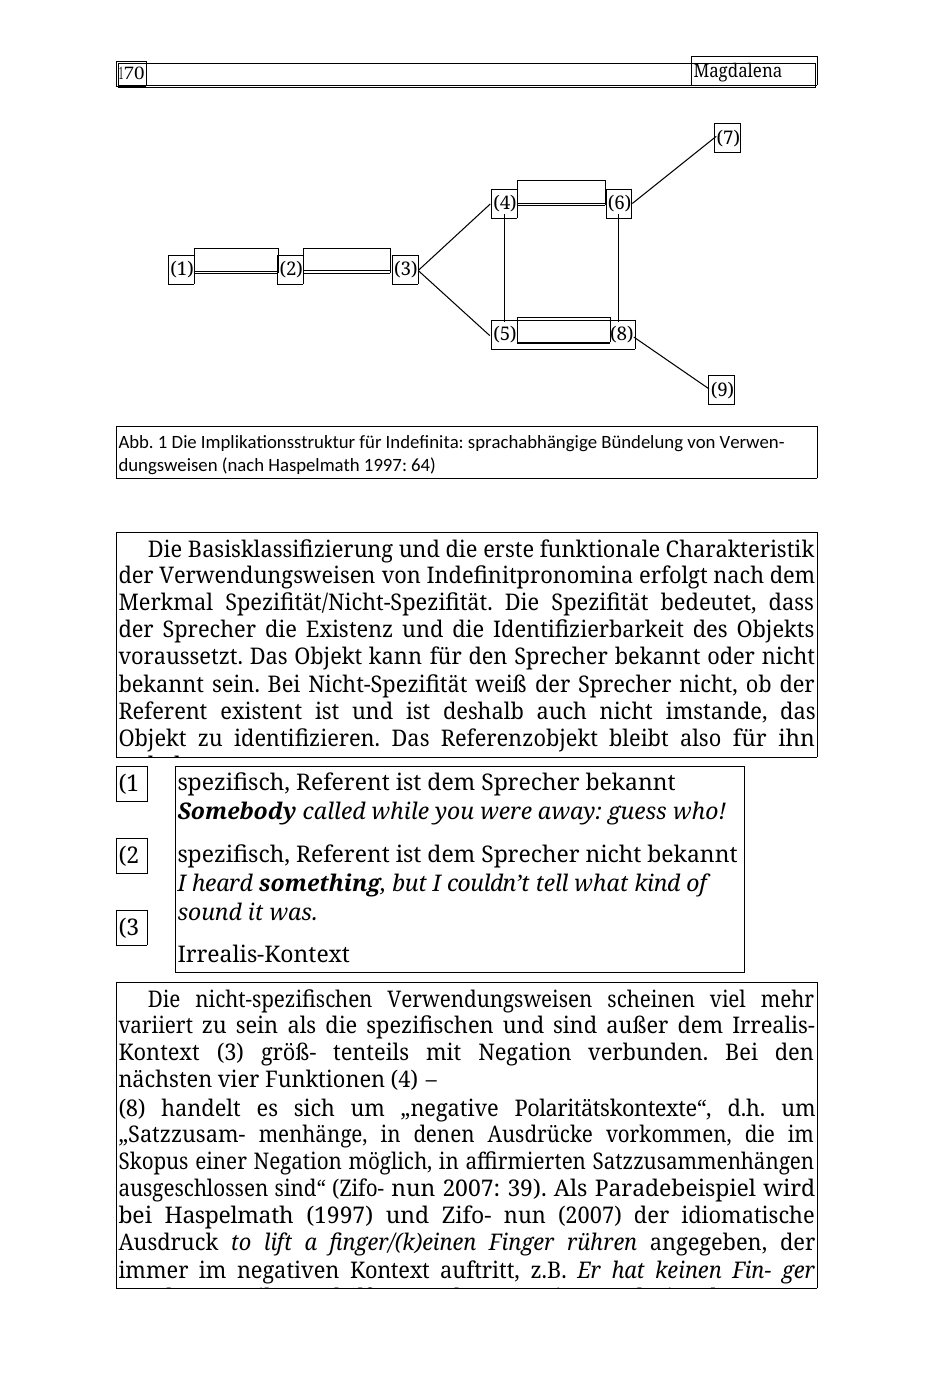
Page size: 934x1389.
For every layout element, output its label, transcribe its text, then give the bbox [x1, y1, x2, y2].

text (8) handelt es sich um „negative Polaritätskontexte“, d.h. um „Satzzusam- menhänge, in denen Ausdrücke vorkommen, die im Skopus einer Negation möglich, in affirmierten Satzzusammenhängen ausgeschlossen sind“ (Zifo- nun 2007: 39). Als Paradebeispiel wird bei Haspelmath (1997) und Zifo- nun (2007) der idiomatische Ausdruck to lift a finger/(k)einen Finger rühren angegeben, der immer im negativen Kontext auftritt, z.B. Er hat keinen Fin- ger gerührt, um ihr zu helfen. Zu den negativen Polaritätskontexten gehören auch die direkte und indirekte Negation. [118, 1094, 815, 1288]
text spezifisch, Referent ist dem Sprecher bekannt [177, 767, 744, 796]
text (9) [711, 376, 734, 402]
text (1) [170, 256, 194, 281]
text (3) [118, 911, 147, 945]
text Irrealis-Kontext [177, 940, 744, 969]
text Magdalena Filar [693, 64, 815, 85]
text (2) [279, 256, 303, 281]
text (5) (8) [493, 321, 635, 346]
text (3) [394, 256, 418, 281]
text Die nicht-spezifischen Verwendungsweisen scheinen viel mehr variiert zu sein als die spezifischen und sind außer dem Irrealis-Kontext (3) größ- tenteils mit Negation verbunden. Bei den nächsten vier Funktionen (4) – [118, 986, 815, 1094]
text (6) [608, 190, 631, 215]
text Abb. 1 Die Implikationsstruktur für Indefinita: sprachabhängige Bündelung von Verwen- dungsweisen (nach Haspelmath 1997: 64) [118, 431, 816, 476]
text Magdalena Filar [693, 57, 817, 85]
text (1) [118, 767, 147, 801]
text Somebody called while you were away: guess who! [177, 796, 744, 825]
text (4) [493, 190, 517, 215]
text 170 [119, 64, 146, 83]
text Die Basisklassifizierung und die erste funktionale Charakteristik der Verwendungsweisen von Indefinitpronomina erfolgt nach dem Merkmal Spezifität/Nicht-Spezifität. Die Spezifität bedeutet, dass der Sprecher die Existenz und die Identifizierbarkeit des Objekts voraussetzt. Das Objekt kann für den Sprecher bekannt oder nicht bekannt sein. Bei Nicht-Spezifität weiß der Sprecher nicht, ob der Referent existent ist und ist deshalb auch nicht imstande, das Objekt zu identifizieren. Das Referenzobjekt bleibt also für ihn unbekannt. [118, 536, 815, 757]
text (7) [716, 124, 740, 149]
text spezifisch, Referent ist dem Sprecher nicht bekannt [177, 839, 744, 868]
text (2) [118, 839, 147, 873]
text I heard something, but I couldn’t tell what kind of sound it was. [177, 868, 744, 926]
